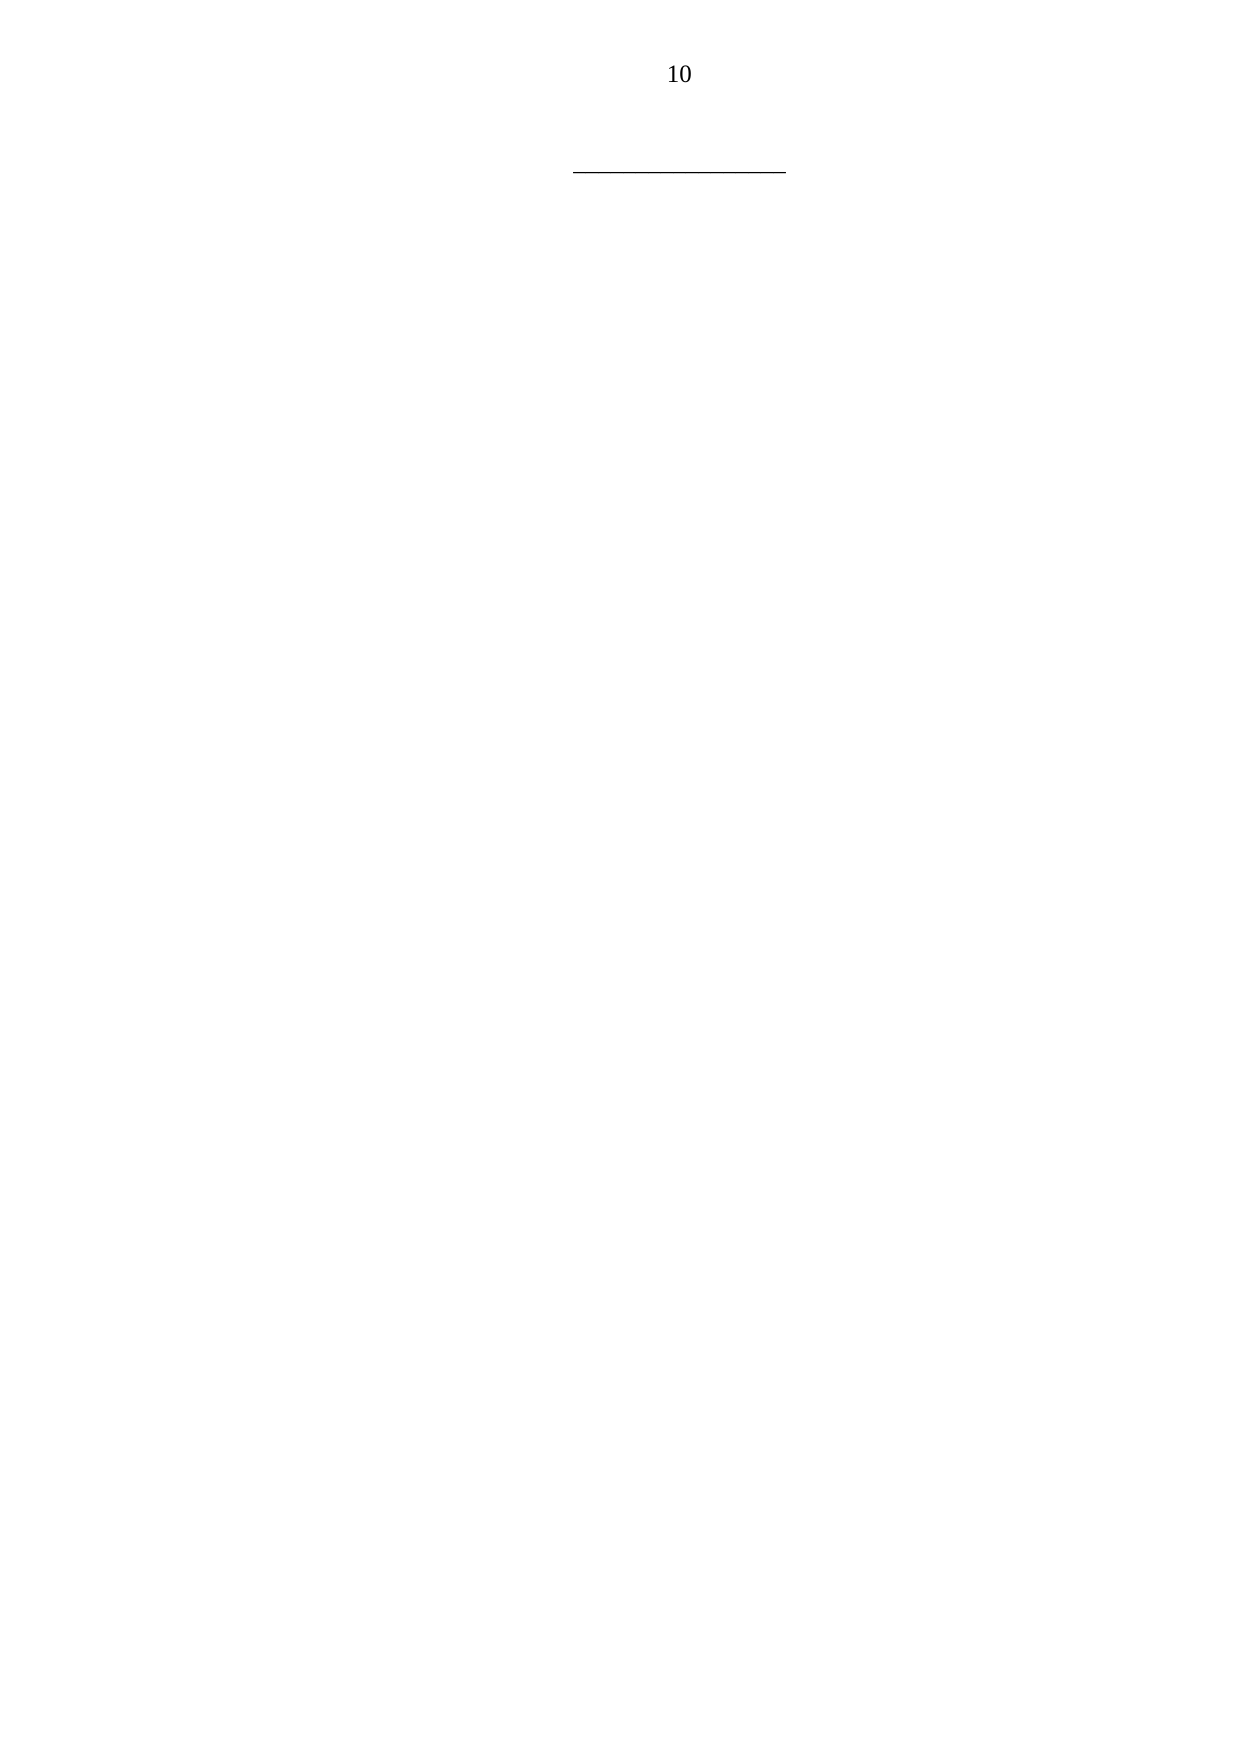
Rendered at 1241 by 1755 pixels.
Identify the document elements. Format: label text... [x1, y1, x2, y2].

text _________________ [177, 147, 1181, 176]
